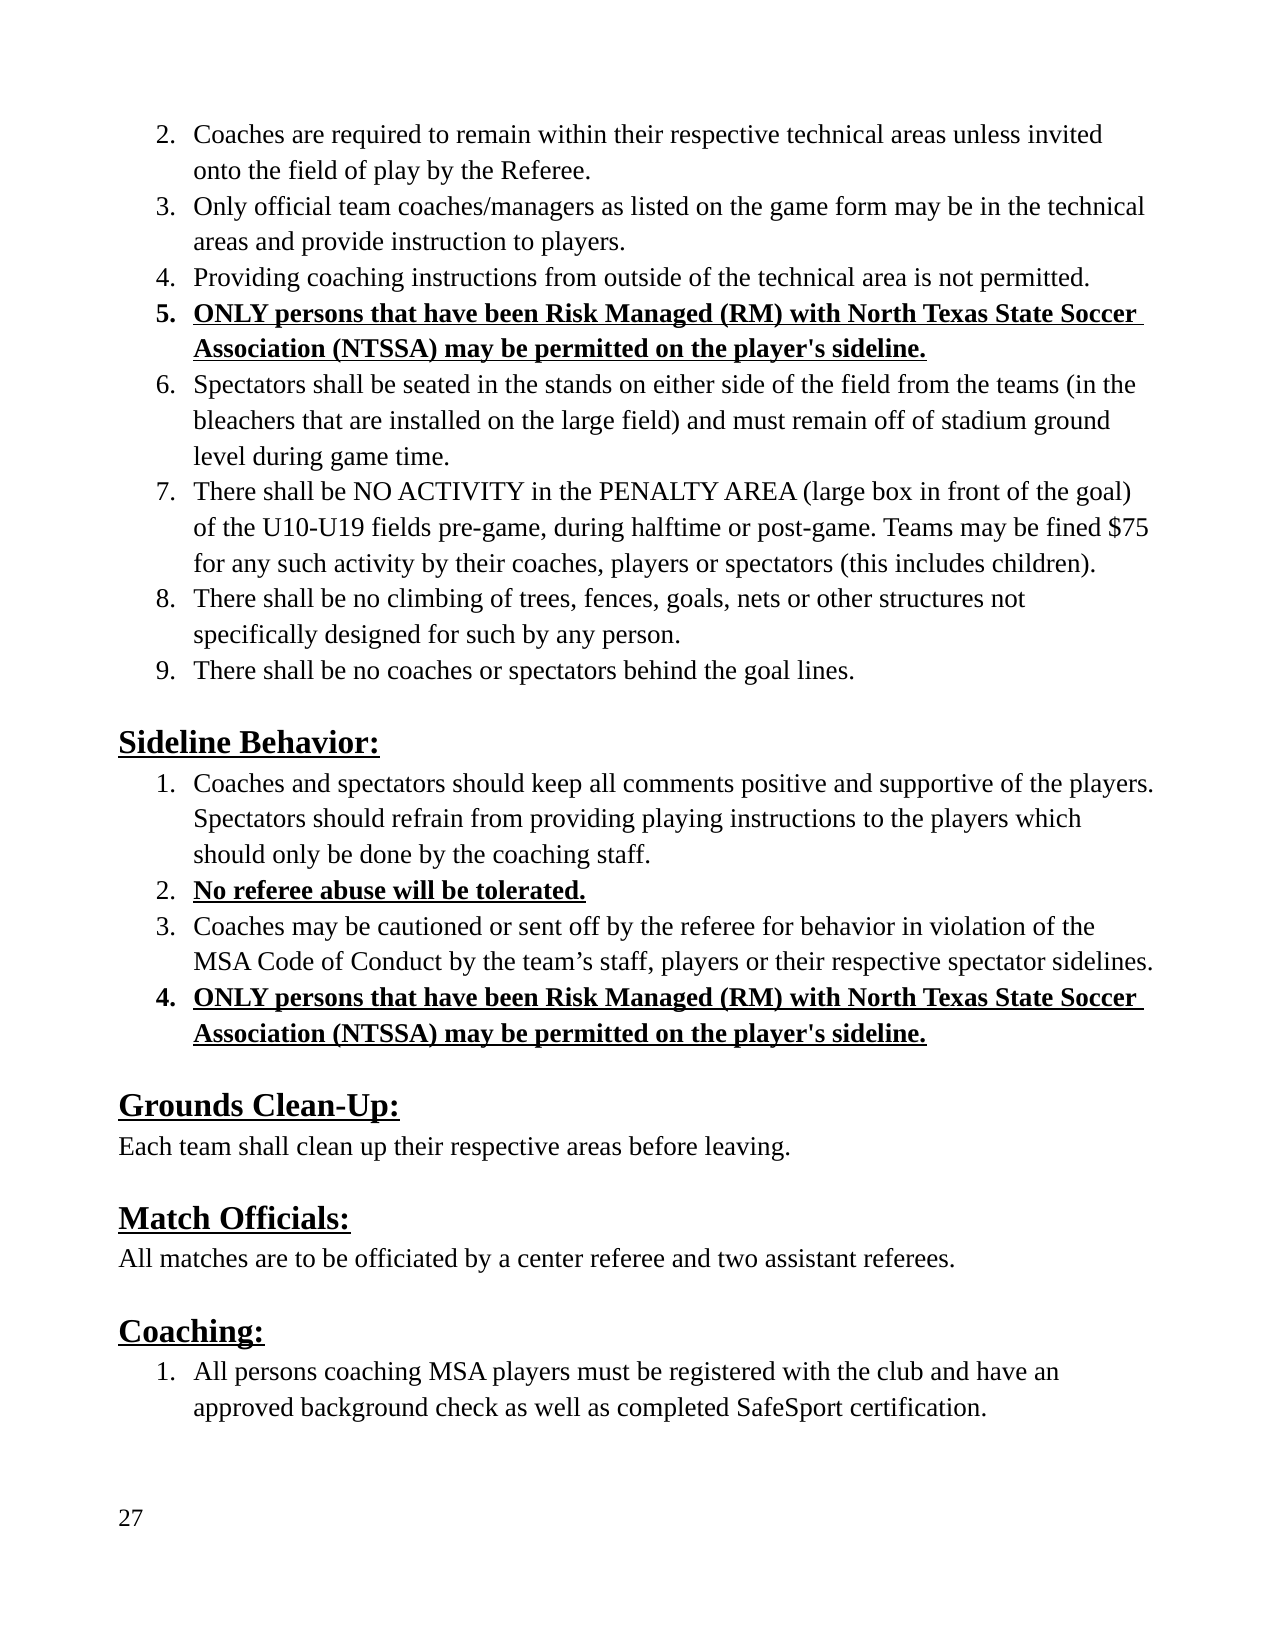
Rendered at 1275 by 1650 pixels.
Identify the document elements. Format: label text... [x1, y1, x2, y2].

list ONLY persons that have been Risk Managed (RM) with North Texas State Soccer Association (NTSSA) may be permitted on the player's sideline. [156, 981, 1157, 1048]
list Providing coaching instructions from outside of the technical area is not permitted. [156, 261, 1157, 292]
list Spectators shall be seated in the stands on either side of the field from the teams (in the bleachers that are installed on the large field) and must remain off of stadium ground level during game time. [156, 368, 1157, 471]
list There shall be no climbing of trees, fences, goals, nets or other structures not specifically designed for such by any person. [156, 583, 1157, 649]
list There shall be no coaches or spectators behind the goal lines. [156, 654, 1157, 685]
text Match Officials: [118, 1198, 1157, 1237]
text All matches are to be officiated by a center referee and two assistant referees. [118, 1243, 1157, 1274]
text Each team shall clean up their respective areas before leaving. [118, 1130, 1157, 1161]
list Only official team coaches/managers as listed on the game form may be in the technical areas and provide instruction to players. [156, 189, 1157, 256]
list There shall be NO ACTIVITY in the PENALTY AREA (large box in front of the goal) of the U10-U19 fields pre-game, during halftime or post-game. Teams may be fined $75 for any such activity by their coaches, players or spectators (this includes children). [156, 475, 1157, 578]
list No referee abuse will be tolerated. [156, 874, 1157, 905]
list All persons coaching MSA players must be registered with the club and have an approved background check as well as completed SafeSport certification. [156, 1355, 1157, 1422]
text Coaching: [118, 1311, 1157, 1350]
list Coaches may be cautioned or sent off by the referee for behavior in violation of the MSA Code of Conduct by the team’s staff, players or their respective spectator sidelines. [156, 910, 1157, 977]
list ONLY persons that have been Risk Managed (RM) with North Texas State Soccer Association (NTSSA) may be permitted on the player's sideline. [156, 297, 1157, 364]
text Grounds Clean-Up: [118, 1086, 1157, 1124]
list Coaches and spectators should keep all comments positive and supportive of the players. Spectators should refrain from providing playing instructions to the players which should only be done by the coaching staff. [156, 767, 1157, 869]
text Sideline Behavior: [118, 723, 1157, 761]
list Coaches are required to remain within their respective technical areas unless invited onto the field of play by the Referee. [156, 118, 1157, 185]
